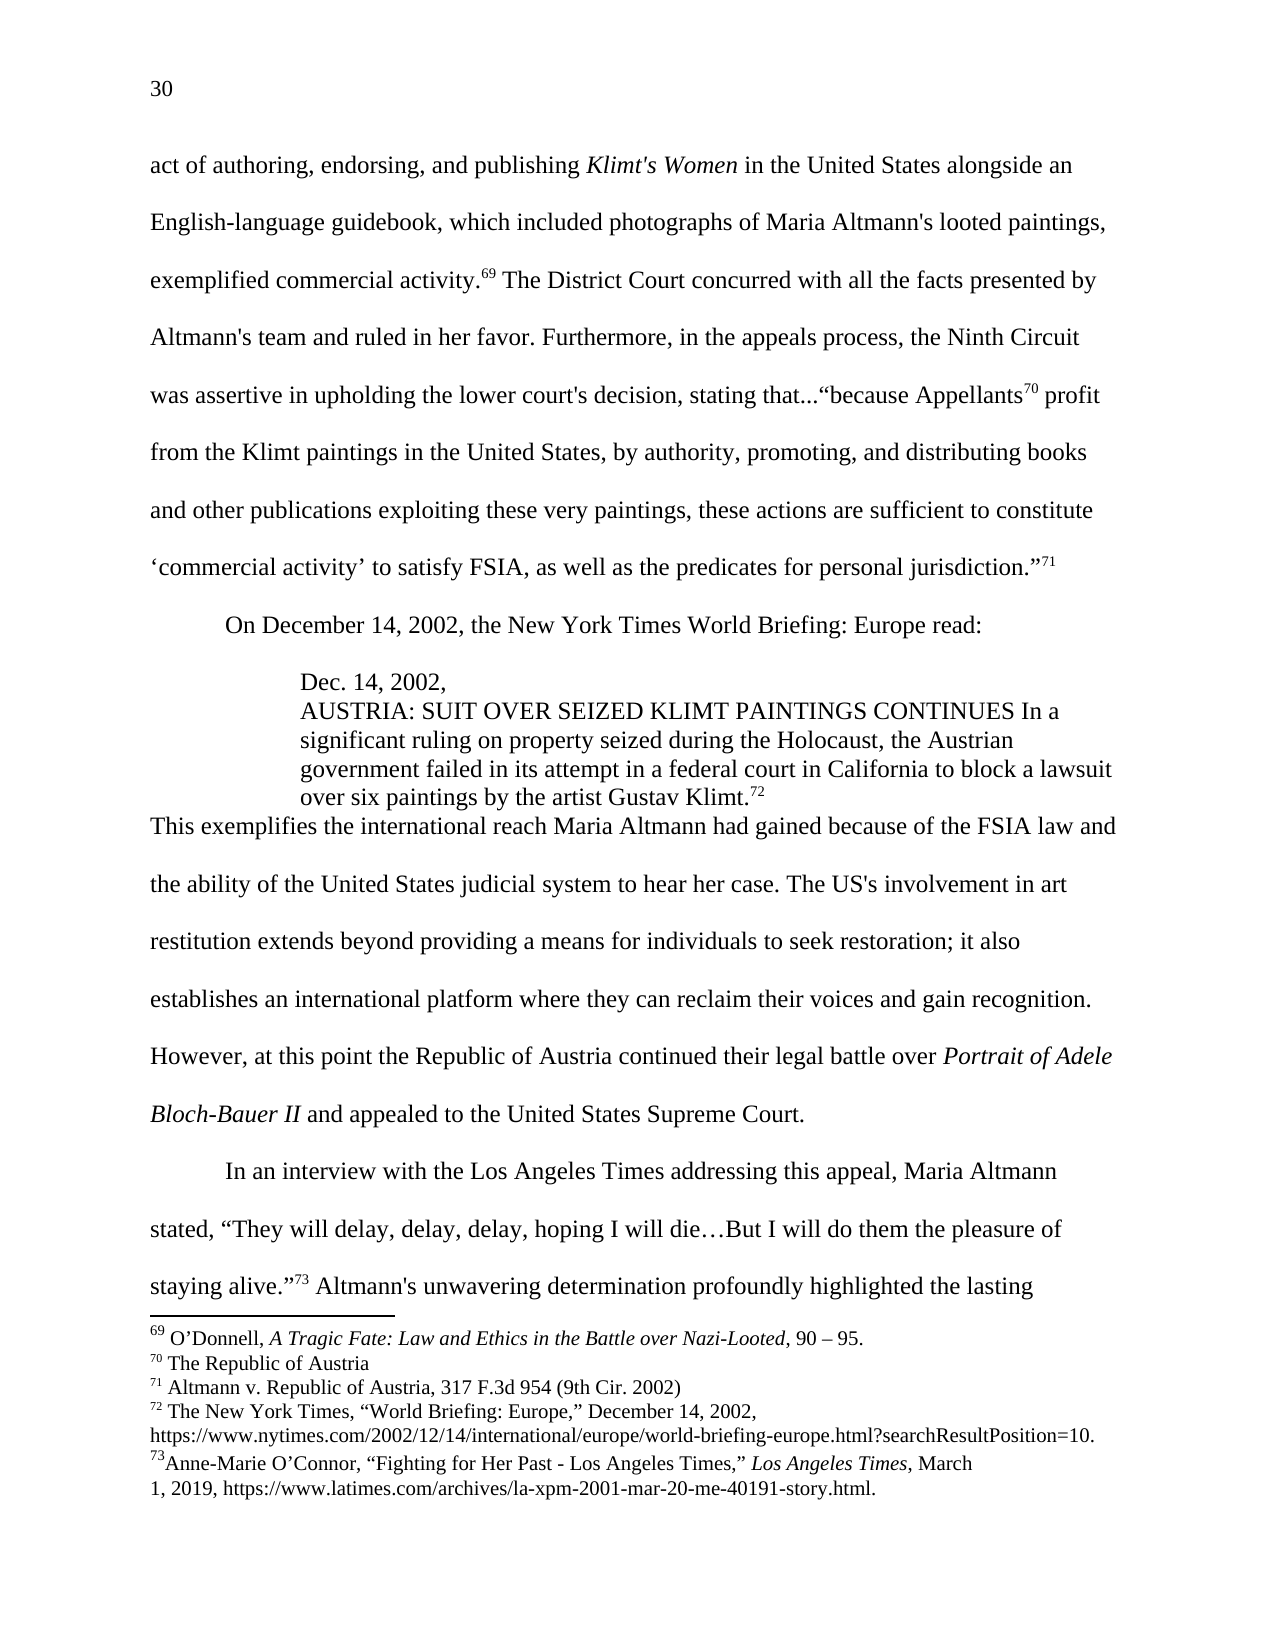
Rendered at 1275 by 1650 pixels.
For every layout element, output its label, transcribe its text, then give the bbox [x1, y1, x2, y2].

text 1, 2019, https://www.latimes.com/archives/la-xpm-2001-mar-20-me-40191-story.html. [150, 1476, 1125, 1500]
text The New York Times, “World Briefing: Europe,” December 14, 2002, https://www.nytimes.com/2002/12/14/international/europe/world-briefing-europe.html?searchResultPosition=10. [150, 1399, 1125, 1447]
text Altmann v. Republic of Austria, 317 F.3d 954 (9th Cir. 2002) [150, 1375, 1125, 1399]
text Anne-Marie O’Connor, “Fighting for Her Past - Los Angeles Times,” Los Angeles Times, March [150, 1447, 1125, 1476]
text The Republic of Austria [150, 1351, 1125, 1375]
text act of authoring, endorsing, and publishing Klimt's Women in the United States alongside an English-language guidebook, which included photographs of Maria Altmann's looted paintings, exemplified commercial activity. The District Court concurred with all the facts presented by Altmann's team and ruled in her favor. Furthermore, in the appeals process, the Ninth Circuit was assertive in upholding the lower court's decision, stating that...“because Appellants profit from the Klimt paintings in the United States, by authority, promoting, and distributing books and other publications exploiting these very paintings, these actions are sufficient to constitute ‘commercial activity’ to satisfy FSIA, as well as the predicates for personal jurisdiction.” [150, 150, 1125, 581]
text This exemplifies the international reach Maria Altmann had gained because of the FSIA law and the ability of the United States judicial system to hear her case. The US's involvement in art restitution extends beyond providing a means for individuals to seek restoration; it also establishes an international platform where they can reclaim their voices and gain recognition. However, at this point the Republic of Austria continued their legal battle over Portrait of Adele Bloch-Bauer II and appealed to the United States Supreme Court. [150, 811, 1125, 1127]
text In an interview with the Los Angeles Times addressing this appeal, Maria Altmann stated, “They will delay, delay, delay, hoping I will die…But I will do them the pleasure of staying alive.” Altmann's unwavering determination profoundly highlighted the lasting [150, 1156, 1125, 1300]
text Dec. 14, 2002, [300, 667, 1125, 696]
text AUSTRIA: SUIT OVER SEIZED KLIMT PAINTINGS CONTINUES In a significant ruling on property seized during the Holocaust, the Austrian government failed in its attempt in a federal court in California to block a lawsuit over six paintings by the artist Gustav Klimt. [300, 696, 1125, 811]
text On December 14, 2002, the New York Times World Briefing: Europe read: [150, 610, 1125, 639]
text O’Donnell, A Tragic Fate: Law and Ethics in the Battle over Nazi-Looted, 90 – 95. [150, 1322, 1125, 1351]
